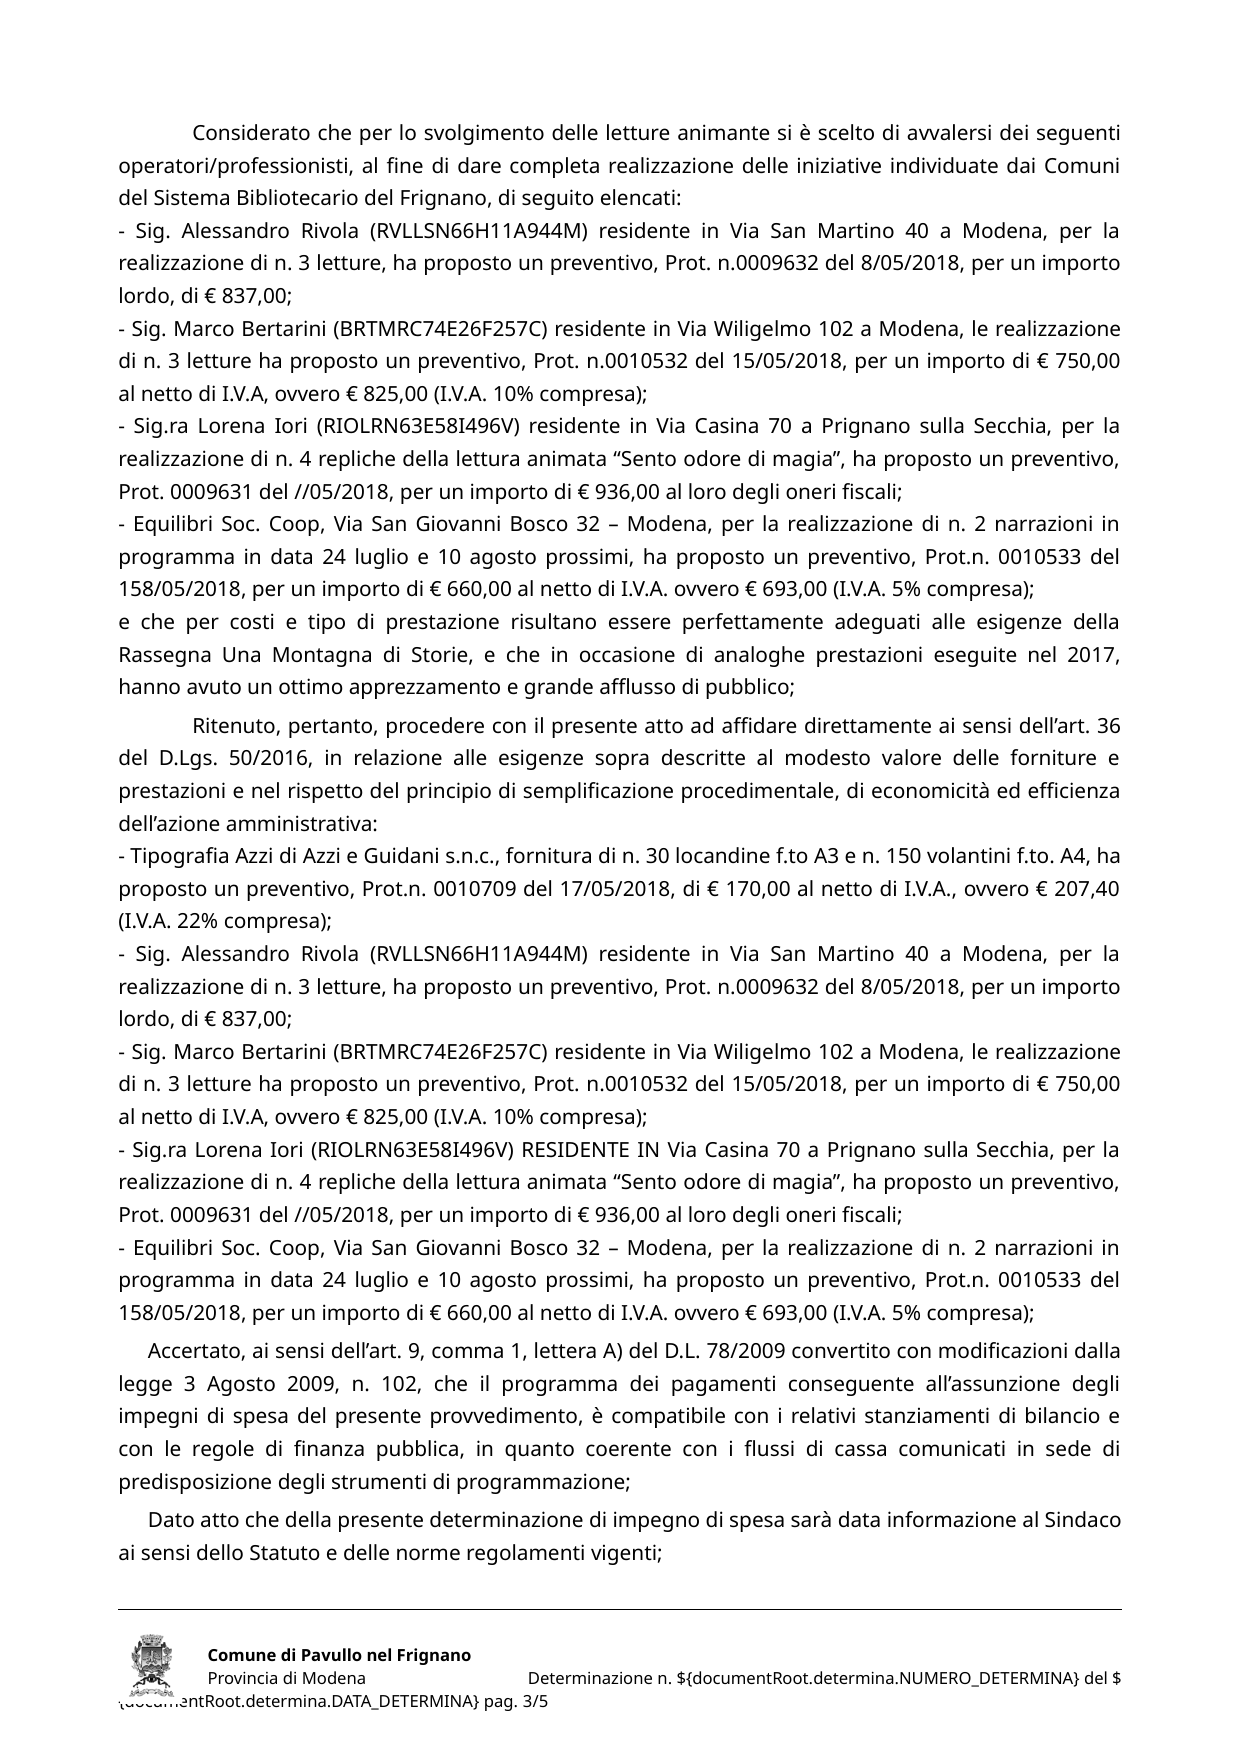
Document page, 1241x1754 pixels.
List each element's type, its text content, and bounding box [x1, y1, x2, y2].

text - Sig.ra Lorena Iori (RIOLRN63E58I496V) residente in Via Casina 70 a Prignano sulla Secchia, per la realizzazione di n. 4 repliche della lettura animata “Sento odore di magia”, ha proposto un preventivo, Prot. 0009631 del //05/2018, per un importo di € 936,00 al loro degli oneri fiscali; [118, 412, 1122, 505]
text - Sig. Marco Bertarini (BRTMRC74E26F257C) residente in Via Wiligelmo 102 a Modena, le realizzazione di n. 3 letture ha proposto un preventivo, Prot. n.0010532 del 15/05/2018, per un importo di € 750,00 al netto di I.V.A, ovvero € 825,00 (I.V.A. 10% compresa); [118, 314, 1122, 407]
text - Sig. Alessandro Rivola (RVLLSN66H11A944M) residente in Via San Martino 40 a Modena, per la realizzazione di n. 3 letture, ha proposto un preventivo, Prot. n.0009632 del 8/05/2018, per un importo lordo, di € 837,00; [118, 939, 1122, 1033]
text - Tipografia Azzi di Azzi e Guidani s.n.c., fornitura di n. 30 locandine f.to A3 e n. 150 volantini f.to. A4, ha proposto un preventivo, Prot.n. 0010709 del 17/05/2018, di € 170,00 al netto di I.V.A., ovvero € 207,40 (I.V.A. 22% compresa); [118, 841, 1122, 935]
text e che per costi e tipo di prestazione risultano essere perfettamente adeguati alle esigenze della Rassegna Una Montagna di Storie, e che in occasione di analoghe prestazioni eseguite nel 2017, hanno avuto un ottimo apprezzamento e grande afflusso di pubblico; [118, 607, 1122, 701]
picture [120, 1631, 183, 1704]
text - Sig. Marco Bertarini (BRTMRC74E26F257C) residente in Via Wiligelmo 102 a Modena, le realizzazione di n. 3 letture ha proposto un preventivo, Prot. n.0010532 del 15/05/2018, per un importo di € 750,00 al netto di I.V.A, ovvero € 825,00 (I.V.A. 10% compresa); [118, 1037, 1122, 1131]
text Accertato, ai sensi dell’art. 9, comma 1, lettera A) del D.L. 78/2009 convertito con modificazioni dalla legge 3 Agosto 2009, n. 102, che il programma dei pagamenti conseguente all’assunzione degli impegni di spesa del presente provvedimento, è compatibile con i relativi stanziamenti di bilancio e con le regole di finanza pubblica, in quanto coerente con i flussi di cassa comunicati in sede di predisposizione degli strumenti di programmazione; [118, 1336, 1122, 1495]
text - Sig.ra Lorena Iori (RIOLRN63E58I496V) RESIDENTE IN Via Casina 70 a Prignano sulla Secchia, per la realizzazione di n. 4 repliche della lettura animata “Sento odore di magia”, ha proposto un preventivo, Prot. 0009631 del //05/2018, per un importo di € 936,00 al loro degli oneri fiscali; [118, 1135, 1122, 1228]
text Considerato che per lo svolgimento delle letture animante si è scelto di avvalersi dei seguenti operatori/professionisti, al fine di dare completa realizzazione delle iniziative individuate dai Comuni del Sistema Bibliotecario del Frignano, di seguito elencati: [118, 118, 1122, 212]
text Dato atto che della presente determinazione di impegno di spesa sarà data informazione al Sindaco ai sensi dello Statuto e delle norme regolamenti vigenti; [118, 1505, 1122, 1566]
text - Equilibri Soc. Coop, Via San Giovanni Bosco 32 – Modena, per la realizzazione di n. 2 narrazioni in programma in data 24 luglio e 10 agosto prossimi, ha proposto un preventivo, Prot.n. 0010533 del 158/05/2018, per un importo di € 660,00 al netto di I.V.A. ovvero € 693,00 (I.V.A. 5% compresa); [118, 509, 1122, 603]
text - Equilibri Soc. Coop, Via San Giovanni Bosco 32 – Modena, per la realizzazione di n. 2 narrazioni in programma in data 24 luglio e 10 agosto prossimi, ha proposto un preventivo, Prot.n. 0010533 del 158/05/2018, per un importo di € 660,00 al netto di I.V.A. ovvero € 693,00 (I.V.A. 5% compresa); [118, 1233, 1122, 1326]
text Ritenuto, pertanto, procedere con il presente atto ad affidare direttamente ai sensi dell’art. 36 del D.Lgs. 50/2016, in relazione alle esigenze sopra descritte al modesto valore delle forniture e prestazioni e nel rispetto del principio di semplificazione procedimentale, di economicità ed efficienza dell’azione amministrativa: [118, 711, 1122, 837]
text - Sig. Alessandro Rivola (RVLLSN66H11A944M) residente in Via San Martino 40 a Modena, per la realizzazione di n. 3 letture, ha proposto un preventivo, Prot. n.0009632 del 8/05/2018, per un importo lordo, di € 837,00; [118, 216, 1122, 309]
